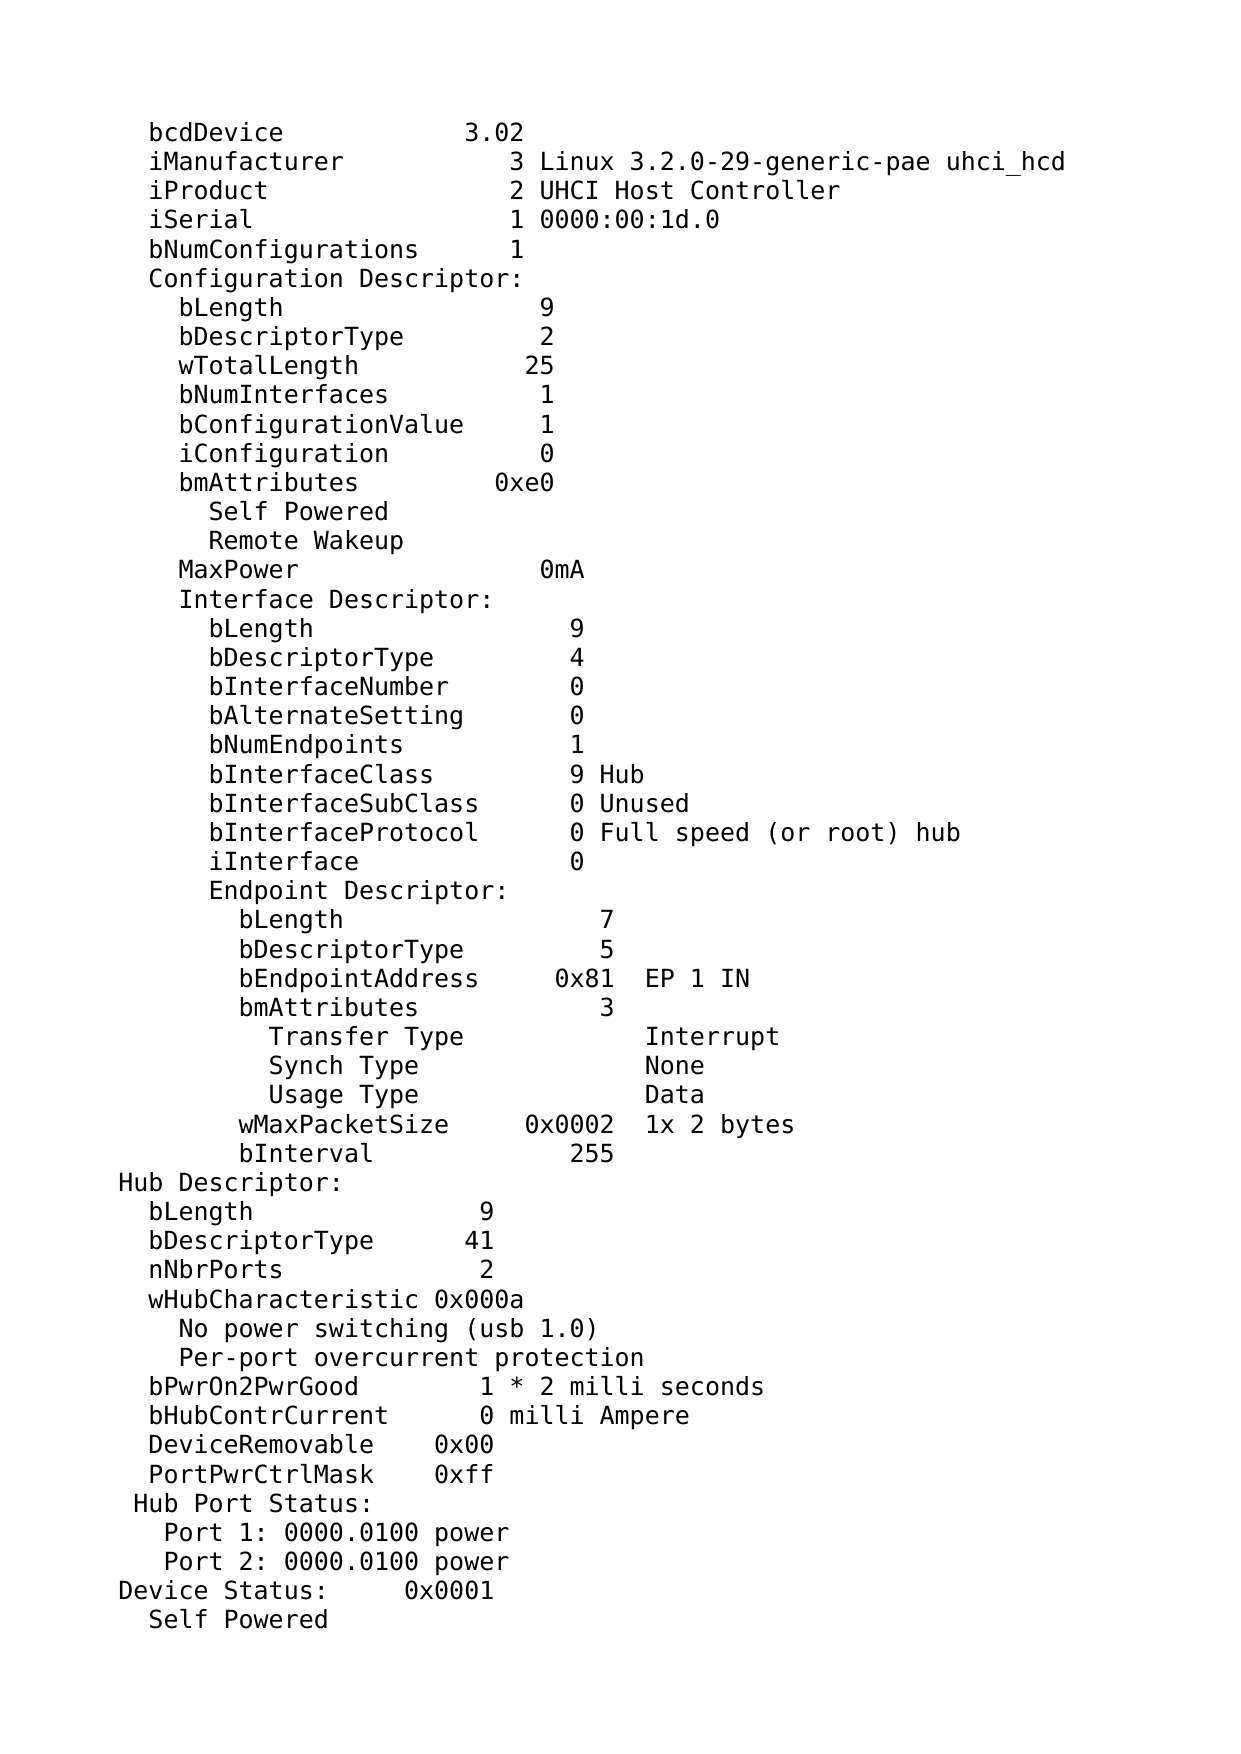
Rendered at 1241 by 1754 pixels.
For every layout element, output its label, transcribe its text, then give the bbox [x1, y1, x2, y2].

text bcdDevice 3.02 iManufacturer 3 Linux 3.2.0-29-generic-pae uhci_hcd iProduct 2 UHCI Host Controller iSerial 1 0000:00:1d.0 bNumConfigurations 1 Configuration Descriptor: bLength 9 bDescriptorType 2 wTotalLength 25 bNumInterfaces 1 bConfigurationValue 1 iConfiguration 0 bmAttributes 0xe0 Self Powered Remote Wakeup MaxPower 0mA Interface Descriptor: bLength 9 bDescriptorType 4 bInterfaceNumber 0 bAlternateSetting 0 bNumEndpoints 1 bInterfaceClass 9 Hub bInterfaceSubClass 0 Unused bInterfaceProtocol 0 Full speed (or root) hub iInterface 0 Endpoint Descriptor: bLength 7 bDescriptorType 5 bEndpointAddress 0x81 EP 1 IN bmAttributes 3 Transfer Type Interrupt Synch Type None Usage Type Data wMaxPacketSize 0x0002 1x 2 bytes bInterval 255 Hub Descriptor: bLength 9 bDescriptorType 41 nNbrPorts 2 wHubCharacteristic 0x000a No power switching (usb 1.0) Per-port overcurrent protection bPwrOn2PwrGood 1 * 2 milli seconds bHubContrCurrent 0 milli Ampere DeviceRemovable 0x00 PortPwrCtrlMask 0xff Hub Port Status: Port 1: 0000.0100 power Port 2: 0000.0100 power Device Status: 0x0001 Self Powered [118, 118, 1122, 1635]
